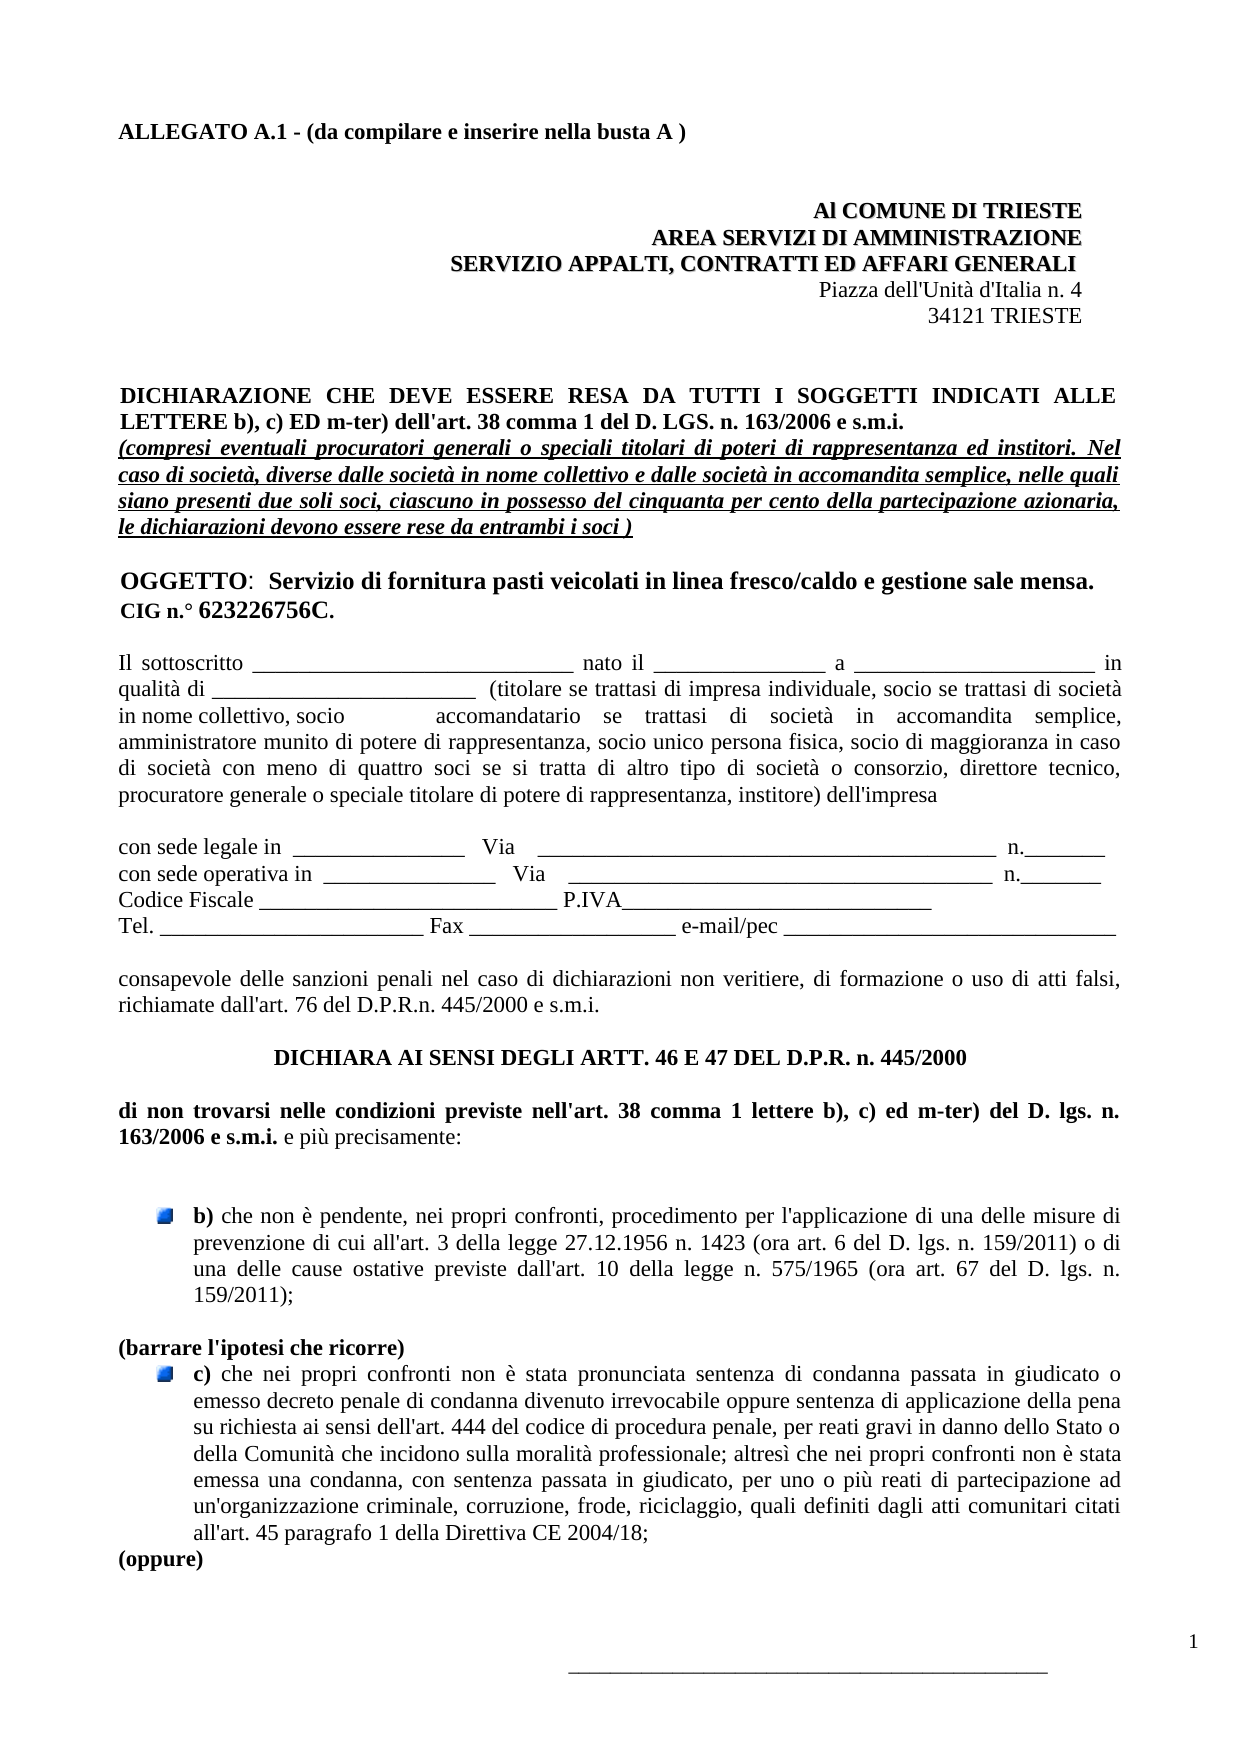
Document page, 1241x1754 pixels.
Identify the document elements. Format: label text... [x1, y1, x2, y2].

text (barrare l'ipotesi che ricorre) [118, 1334, 1123, 1361]
text con sede legale in _______________ Via ________________________________________ n._______ [118, 833, 1123, 860]
text di non trovarsi nelle condizioni previste nell'art. 38 comma 1 lettere b), c) ed m-ter) del D. lgs. n. 163/2006 e s.m.i. e più precisamente: [118, 1097, 1123, 1150]
text DICHIARAZIONE CHE DEVE ESSERE RESA DA TUTTI I SOGGETTI INDICATI ALLE LETTERE b), c) ED m-ter) dell'art. 38 comma 1 del D. LGS. n. 163/2006 e s.m.i. [120, 382, 1117, 434]
text AREA SERVIZI DI AMMINISTRAZIONE [118, 223, 1082, 250]
text CIG n.° 623226756C. [120, 595, 1123, 624]
picture [156, 1365, 173, 1382]
text Codice Fiscale __________________________ P.IVA___________________________ [118, 886, 1123, 912]
text (compresi eventuali procuratori generali o speciali titolari di poteri di rappresentanza ed institori. Nel caso di società, diverse dalle società in nome collettivo e dalle società in accomandita semplice, nelle quali siano presenti due soli soci, ciascuno in possesso del cinquanta per cento della partecipazione azionaria, le dichiarazioni devono essere rese da entrambi i soci ) [118, 434, 1123, 540]
text Il sottoscritto ____________________________ nato il _______________ a _____________________ in qualità di _______________________ (titolare se trattasi di impresa individuale, socio se trattasi di società in nome collettivo, socio accomandatario se trattasi di società in accomandita semplice, amministratore munito di potere di rappresentanza, socio unico persona fisica, socio di maggioranza in caso di società con meno di quattro soci se si tratta di altro tipo di società o consorzio, direttore tecnico, procuratore generale o speciale titolare di potere di rappresentanza, institore) dell'impresa [118, 649, 1123, 807]
text DICHIARA AI SENSI DEGLI ARTT. 46 E 47 DEL D.P.R. n. 445/2000 [118, 1044, 1123, 1071]
text Piazza dell'Unità d'Italia n. 4 [118, 276, 1082, 303]
text OGGETTO: Servizio di fornitura pasti veicolati in linea fresco/caldo e gestione sale mensa. [120, 566, 1123, 595]
text consapevole delle sanzioni penali nel caso di dichiarazioni non veritiere, di formazione o uso di atti falsi, richiamate dall'art. 76 del D.P.R.n. 445/2000 e s.m.i. [118, 965, 1123, 1018]
text ALLEGATO A.1 - (da compilare e inserire nella busta A ) [118, 118, 1123, 144]
list b) che non è pendente, nei propri confronti, procedimento per l'applicazione di una delle misure di prevenzione di cui all'art. 3 della legge 27.12.1956 n. 1423 (ora art. 6 del D. lgs. n. 159/2011) o di una delle cause ostative previste dall'art. 10 della legge n. 575/1965 (ora art. 67 del D. lgs. n. 159/2011); [156, 1202, 1123, 1308]
text Al COMUNE DI TRIESTE [118, 197, 1082, 223]
text con sede operativa in _______________ Via _____________________________________ n._______ [118, 860, 1123, 886]
text SERVIZIO APPALTI, CONTRATTI ED AFFARI GENERALI [118, 250, 1082, 276]
picture [156, 1207, 173, 1224]
text (oppure) [118, 1545, 1123, 1571]
text Tel. _______________________ Fax __________________ e-mail/pec _____________________________ [118, 912, 1123, 939]
list c) che nei propri confronti non è stata pronunciata sentenza di condanna passata in giudicato o emesso decreto penale di condanna divenuto irrevocabile oppure sentenza di applicazione della pena su richiesta ai sensi dell'art. 444 del codice di procedura penale, per reati gravi in danno dello Stato o della Comunità che incidono sulla moralità professionale; altresì che nei propri confronti non è stata emessa una condanna, con sentenza passata in giudicato, per uno o più reati di partecipazione ad un'organizzazione criminale, corruzione, frode, riciclaggio, quali definiti dagli atti comunitari citati all'art. 45 paragrafo 1 della Direttiva CE 2004/18; [156, 1361, 1123, 1545]
text 34121 TRIESTE [118, 303, 1082, 329]
